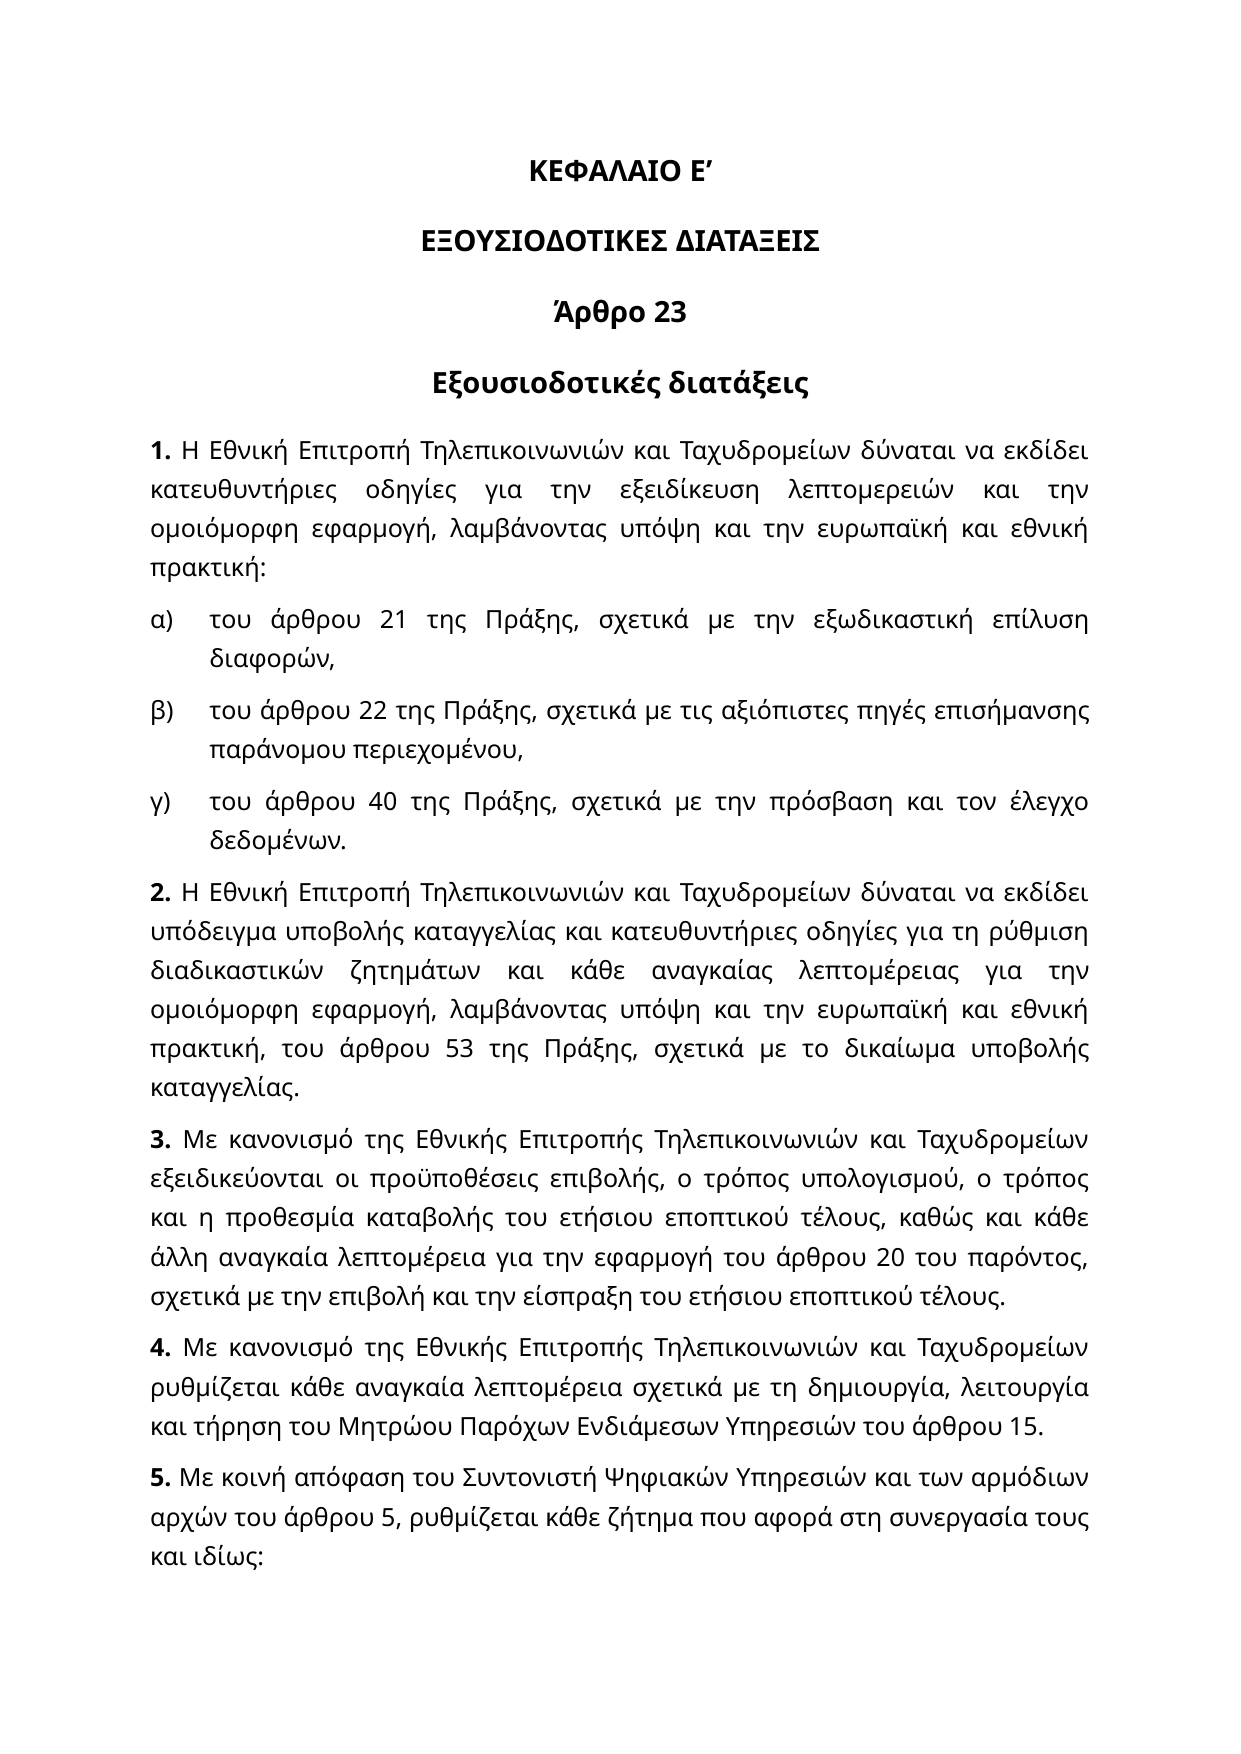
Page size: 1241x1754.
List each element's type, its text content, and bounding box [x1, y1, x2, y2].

text 4. Με κανονισμό της Εθνικής Επιτροπής Τηλεπικοινωνιών και Ταχυδρομείων ρυθμίζεται κάθε αναγκαία λεπτομέρεια σχετικά με τη δημιουργία, λειτουργία και τήρηση του Μητρώου Παρόχων Ενδιάμεσων Υπηρεσιών του άρθρου 15. [150, 1330, 1090, 1442]
list α) του άρθρου 21 της Πράξης, σχετικά με την εξωδικαστική επίλυση διαφορών, [150, 602, 1090, 675]
subtitle ΕΞΟΥΣΙΟΔΟΤΙΚΕΣ ΔΙΑΤΑΞΕΙΣ [150, 221, 1090, 260]
subtitle Εξουσιοδοτικές διατάξεις [150, 362, 1090, 402]
text 3. Με κανονισμό της Εθνικής Επιτροπής Τηλεπικοινωνιών και Ταχυδρομείων εξειδικεύονται οι προϋποθέσεις επιβολής, ο τρόπος υπολογισμού, ο τρόπος και η προθεσμία καταβολής του ετήσιου εποπτικού τέλους, καθώς και κάθε άλλη αναγκαία λεπτομέρεια για την εφαρμογή του άρθρου 20 του παρόντος, σχετικά με την επιβολή και την είσπραξη του ετήσιου εποπτικού τέλους. [150, 1122, 1090, 1312]
list β) του άρθρου 22 της Πράξης, σχετικά με τις αξιόπιστες πηγές επισήμανσης παράνομου περιεχομένου, [150, 692, 1090, 766]
text 1. Η Εθνική Επιτροπή Τηλεπικοινωνιών και Ταχυδρομείων δύναται να εκδίδει κατευθυντήριες οδηγίες για την εξειδίκευση λεπτομερειών και την ομοιόμορφη εφαρμογή, λαμβάνοντας υπόψη και την ευρωπαϊκή και εθνική πρακτική: [150, 432, 1090, 584]
text 2. Η Εθνική Επιτροπή Τηλεπικοινωνιών και Ταχυδρομείων δύναται να εκδίδει υπόδειγμα υποβολής καταγγελίας και κατευθυντήριες οδηγίες για τη ρύθμιση διαδικαστικών ζητημάτων και κάθε αναγκαίας λεπτομέρειας για την ομοιόμορφη εφαρμογή, λαμβάνοντας υπόψη και την ευρωπαϊκή και εθνική πρακτική, του άρθρου 53 της Πράξης, σχετικά με το δικαίωμα υποβολής καταγγελίας. [150, 874, 1090, 1104]
text 5. Με κοινή απόφαση του Συντονιστή Ψηφιακών Υπηρεσιών και των αρμόδιων αρχών του άρθρου 5, ρυθμίζεται κάθε ζήτημα που αφορά στη συνεργασία τους και ιδίως: [150, 1460, 1090, 1572]
subtitle ΚΕΦΑΛΑΙΟ Ε’ [150, 150, 1090, 190]
list γ) του άρθρου 40 της Πράξης, σχετικά με την πρόσβαση και τον έλεγχο δεδομένων. [150, 783, 1090, 857]
subtitle Άρθρο 23 [150, 291, 1090, 331]
